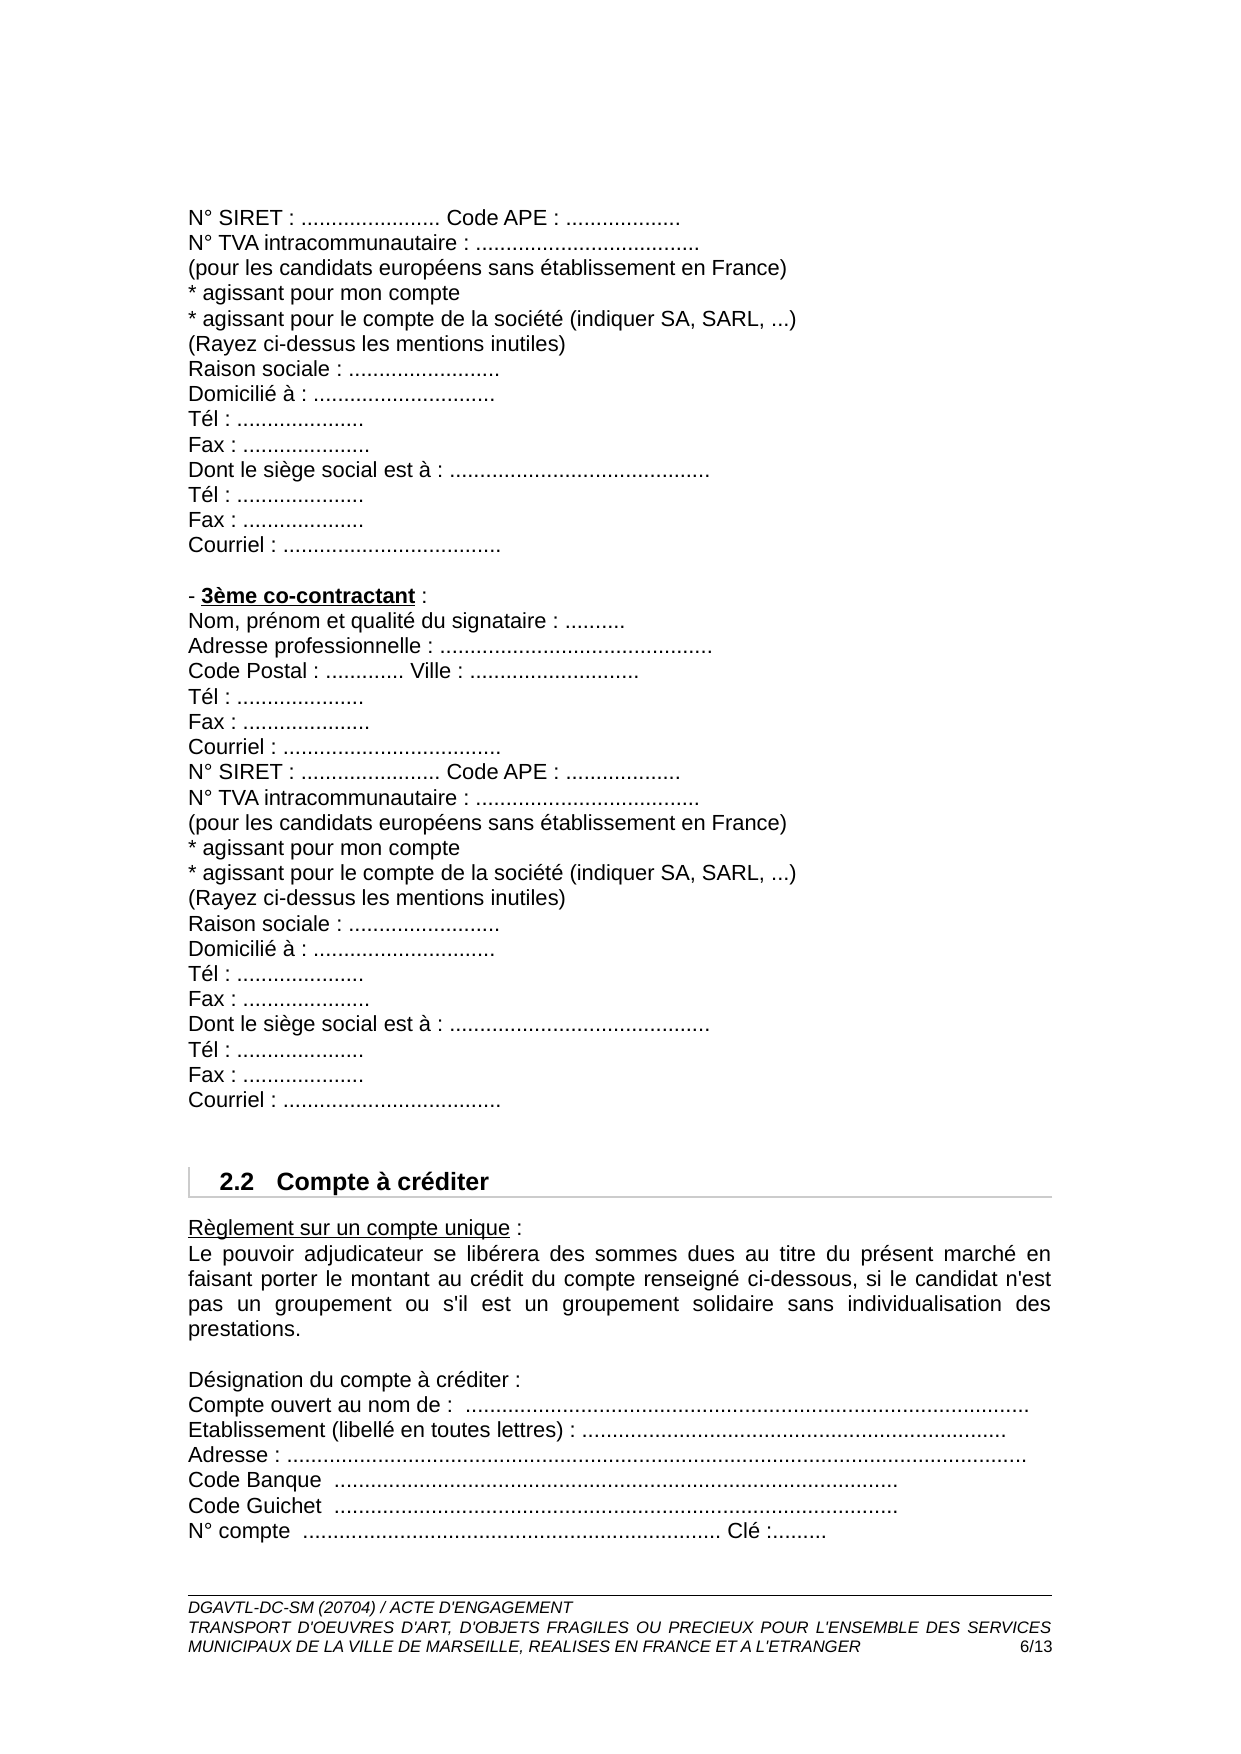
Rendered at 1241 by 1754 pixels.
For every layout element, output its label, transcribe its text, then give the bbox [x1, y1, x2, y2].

text Code Postal : ............. Ville : ............................ [188, 658, 1052, 683]
subtitle Compte à créditer [190, 1167, 1052, 1196]
text Fax : ..................... [188, 709, 1052, 734]
text Fax : ..................... [188, 986, 1052, 1011]
text Courriel : .................................... [188, 734, 1052, 759]
text * agissant pour le compte de la société (indiquer SA, SARL, ...) [188, 305, 1052, 331]
text (pour les candidats européens sans établissement en France) [188, 255, 1052, 280]
text Tél : ..................... [188, 683, 1052, 709]
text Domicilié à : .............................. [188, 936, 1052, 961]
text Tél : ..................... [188, 961, 1052, 986]
text Dont le siège social est à : ........................................... [188, 1011, 1052, 1036]
text Courriel : .................................... [188, 532, 1052, 557]
text * agissant pour mon compte [188, 835, 1052, 860]
text Fax : .................... [188, 1062, 1052, 1087]
text (pour les candidats européens sans établissement en France) [188, 809, 1052, 835]
text Etablissement (libellé en toutes lettres) : ...................................................................... [188, 1417, 1052, 1442]
text Domicilié à : .............................. [188, 381, 1052, 406]
text Raison sociale : ......................... [188, 910, 1052, 936]
text Adresse : .......................................................................................................................... [188, 1442, 1052, 1467]
text Nom, prénom et qualité du signataire : .......... [188, 608, 1052, 633]
text Tél : ..................... [188, 1036, 1052, 1062]
text N° SIRET : ....................... Code APE : ................... [188, 759, 1052, 784]
text Raison sociale : ......................... [188, 356, 1052, 381]
text Code Guichet ............................................................................................. [188, 1493, 1052, 1518]
text Fax : .................... [188, 507, 1052, 532]
text Dont le siège social est à : ........................................... [188, 457, 1052, 482]
text * agissant pour mon compte [188, 280, 1052, 305]
text N° SIRET : ....................... Code APE : ................... [188, 204, 1052, 230]
text * agissant pour le compte de la société (indiquer SA, SARL, ...) [188, 860, 1052, 885]
text Adresse professionnelle : ............................................. [188, 633, 1052, 658]
text N° TVA intracommunautaire : ..................................... [188, 784, 1052, 809]
text (Rayez ci-dessus les mentions inutiles) [188, 885, 1052, 910]
text Compte ouvert au nom de : ............................................................................................. [188, 1392, 1052, 1417]
text Règlement sur un compte unique : [188, 1215, 1052, 1241]
text Tél : ..................... [188, 482, 1052, 507]
text Fax : ..................... [188, 431, 1052, 457]
text N° compte ..................................................................... Clé :......... [188, 1518, 1052, 1543]
text (Rayez ci-dessus les mentions inutiles) [188, 331, 1052, 356]
text - 3ème co-contractant : [188, 583, 1052, 608]
text Le pouvoir adjudicateur se libérera des sommes dues au titre du présent marché en faisant porter le montant au crédit du compte renseigné ci-dessous, si le candidat n'est pas un groupement ou s'il est un groupement solidaire sans individualisation des prestations. [188, 1241, 1052, 1341]
text Tél : ..................... [188, 406, 1052, 431]
text Courriel : .................................... [188, 1087, 1052, 1112]
text Code Banque ............................................................................................. [188, 1467, 1052, 1493]
text Désignation du compte à créditer : [188, 1367, 1052, 1392]
text N° TVA intracommunautaire : ..................................... [188, 230, 1052, 255]
